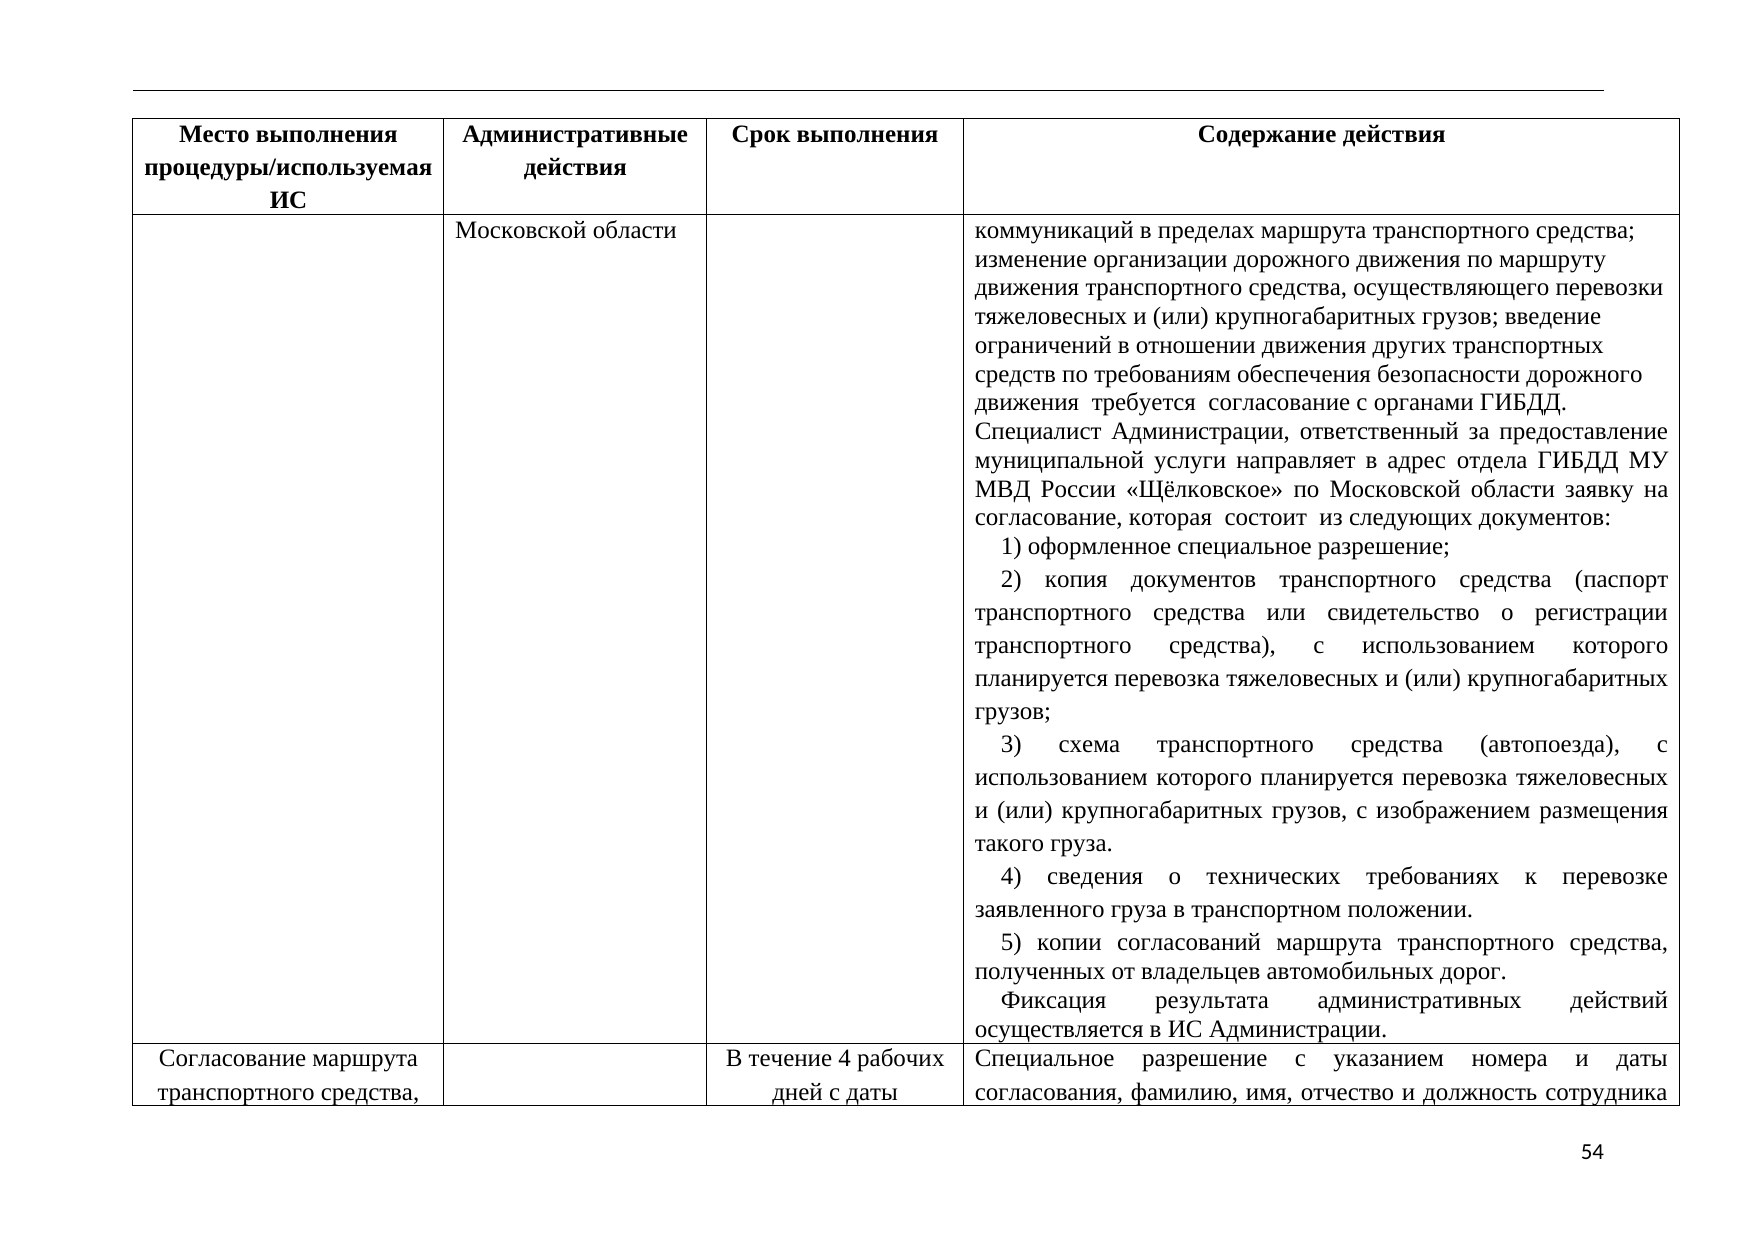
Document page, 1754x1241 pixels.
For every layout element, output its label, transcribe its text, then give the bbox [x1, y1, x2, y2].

table_header Административные действия [444, 119, 706, 214]
table_cell [444, 1044, 706, 1105]
table_cell Московской области [444, 215, 706, 1042]
table_cell Специальное разрешение с указанием номера и даты согласования, фамилию, имя, отчество и должность сотрудника [964, 1044, 1679, 1105]
table_cell [133, 215, 443, 1042]
table_cell коммуникаций в пределах маршрута транспортного средства; изменение организации дорожного движения по маршруту движения транспортного средства, осуществляющего перевозки тяжеловесных и (или) крупногабаритных грузов; введение ограничений в отношении движения других транспортных средств по требованиям обеспечения безопасности дорожного движения требуется согласование с органами ГИБДД. Специалист Администрации, ответственный за предоставление муниципальной услуги направляет в адрес отдела ГИБДД МУ МВД России «Щёлковское» по Московской области заявку на согласование, которая состоит из следующих документов: 1) оформленное специальное разрешение; 2) копия документов транспортного средства (паспорт транспортного средства или свидетельство о регистрации транспортного средства), с использованием которого планируется перевозка тяжеловесных и (или) крупногабаритных грузов; 3) схема транспортного средства (автопоезда), с использованием которого планируется перевозка тяжеловесных и (или) крупногабаритных грузов, с изображением размещения такого груза. 4) сведения о технических требованиях к перевозке заявленного груза в транспортном положении. 5) копии согласований маршрута транспортного средства, полученных от владельцев автомобильных дорог. Фиксация результата административных действий осуществляется в ИС Администрации. [964, 215, 1679, 1042]
table_cell [707, 215, 963, 1042]
table_header Содержание действия [964, 119, 1679, 214]
table_header Место выполнения процедуры/используемая ИС [133, 119, 443, 214]
table_cell Согласование маршрута транспортного средства, [133, 1044, 443, 1105]
table_header Срок выполнения [707, 119, 963, 214]
table_cell В течение 4 рабочих дней с даты [707, 1044, 963, 1105]
